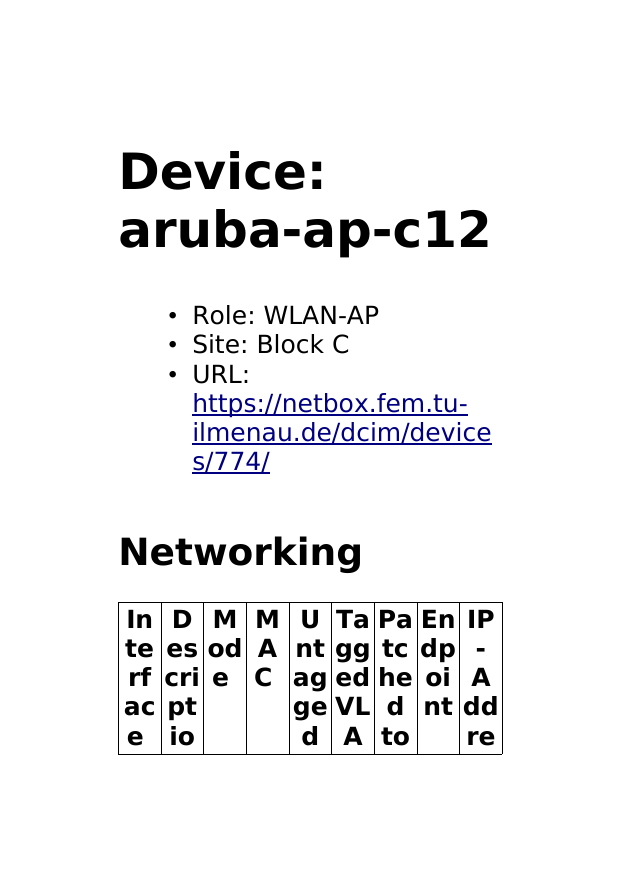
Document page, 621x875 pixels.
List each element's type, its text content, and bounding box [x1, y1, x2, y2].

table_header Endpoint [418, 603, 459, 754]
table_header Mode [204, 603, 246, 754]
subtitle Device: aruba-ap-c12 [118, 143, 502, 259]
table_header Tagged VLA [332, 603, 374, 754]
table_header Descriptio [162, 603, 203, 754]
table_header Untagged [290, 603, 331, 754]
table_header Patched to [375, 603, 417, 754]
list URL: https://netbox.fem.tu-ilmenau.de/dcim/devices/774/ [177, 360, 502, 477]
subtitle Networking [118, 531, 502, 575]
list Site: Block C [177, 331, 502, 360]
list Role: WLAN-AP [177, 302, 502, 331]
table_header MAC [247, 603, 289, 754]
table_header IP-Addre [460, 603, 502, 754]
table_header Interface [119, 603, 161, 754]
